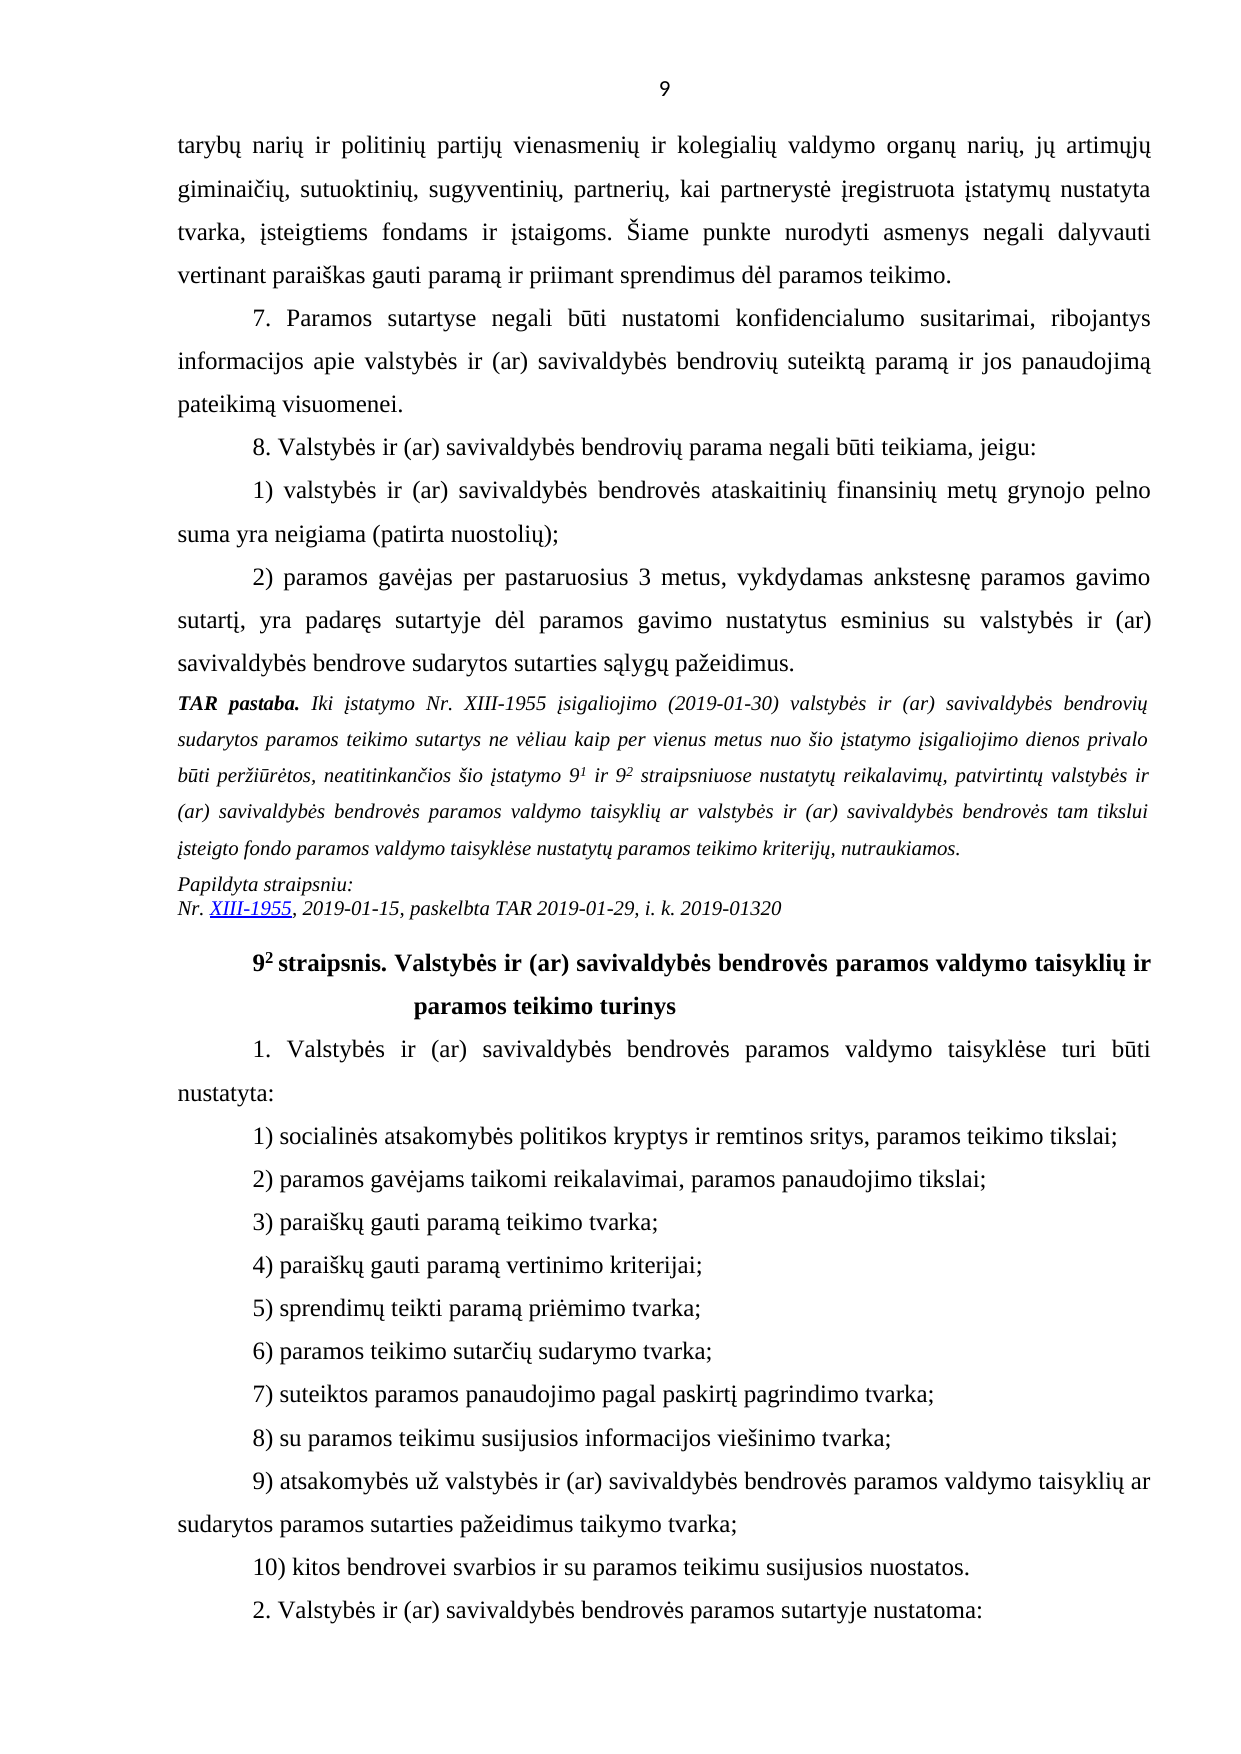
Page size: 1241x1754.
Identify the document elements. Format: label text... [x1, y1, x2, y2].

text 2. Valstybės ir (ar) savivaldybės bendrovės paramos sutartyje nustatoma: [177, 1595, 1152, 1624]
text 8) su paramos teikimu susijusios informacijos viešinimo tvarka; [177, 1423, 1152, 1451]
text 6) paramos teikimo sutarčių sudarymo tvarka; [177, 1336, 1152, 1365]
text Nr. XIII-1955, 2019-01-15, paskelbta TAR 2019-01-29, i. k. 2019-01320 [177, 896, 1152, 919]
text 4) paraiškų gauti paramą vertinimo kriterijai; [177, 1250, 1152, 1279]
text 8. Valstybės ir (ar) savivaldybės bendrovių parama negali būti teikiama, jeigu: [177, 432, 1152, 461]
text 1. Valstybės ir (ar) savivaldybės bendrovės paramos valdymo taisyklėse turi būti nustatyta: [177, 1034, 1152, 1106]
text tarybų narių ir politinių partijų vienasmenių ir kolegialių valdymo organų narių, jų artimųjų giminaičių, sutuoktinių, sugyventinių, partnerių, kai partnerystė įregistruota įstatymų nustatyta tvarka, įsteigtiems fondams ir įstaigoms. Šiame punkte nurodyti asmenys negali dalyvauti vertinant paraiškas gauti paramą ir priimant sprendimus dėl paramos teikimo. [177, 131, 1152, 289]
text 3) paraiškų gauti paramą teikimo tvarka; [177, 1207, 1152, 1236]
text 92 straipsnis. Valstybės ir (ar) savivaldybės bendrovės paramos valdymo taisyklių ir paramos teikimo turinys [252, 948, 1152, 1020]
text 9) atsakomybės už valstybės ir (ar) savivaldybės bendrovės paramos valdymo taisyklių ar sudarytos paramos sutarties pažeidimus taikymo tvarka; [177, 1466, 1152, 1538]
text 1) socialinės atsakomybės politikos kryptys ir remtinos sritys, paramos teikimo tikslai; [177, 1121, 1152, 1149]
text TAR pastaba. Iki įstatymo Nr. XIII-1955 įsigaliojimo (2019-01-30) valstybės ir (ar) savivaldybės bendrovių sudarytos paramos teikimo sutartys ne vėliau kaip per vienus metus nuo šio įstatymo įsigaliojimo dienos privalo būti peržiūrėtos, neatitinkančios šio įstatymo 91 ir 92 straipsniuose nustatytų reikalavimų, patvirtintų valstybės ir (ar) savivaldybės bendrovės paramos valdymo taisyklių ar valstybės ir (ar) savivaldybės bendrovės tam tikslui įsteigto fondo paramos valdymo taisyklėse nustatytų paramos teikimo kriterijų, nutraukiamos. [177, 691, 1152, 859]
text Papildyta straipsniu: [177, 871, 1152, 896]
text 2) paramos gavėjams taikomi reikalavimai, paramos panaudojimo tikslai; [177, 1164, 1152, 1193]
text 7) suteiktos paramos panaudojimo pagal paskirtį pagrindimo tvarka; [177, 1379, 1152, 1408]
text 10) kitos bendrovei svarbios ir su paramos teikimu susijusios nuostatos. [177, 1552, 1152, 1581]
text 1) valstybės ir (ar) savivaldybės bendrovės ataskaitinių finansinių metų grynojo pelno suma yra neigiama (patirta nuostolių); [177, 476, 1152, 547]
text 7. Paramos sutartyse negali būti nustatomi konfidencialumo susitarimai, ribojantys informacijos apie valstybės ir (ar) savivaldybės bendrovių suteiktą paramą ir jos panaudojimą pateikimą visuomenei. [177, 303, 1152, 418]
text 2) paramos gavėjas per pastaruosius 3 metus, vykdydamas ankstesnę paramos gavimo sutartį, yra padaręs sutartyje dėl paramos gavimo nustatytus esminius su valstybės ir (ar) savivaldybės bendrove sudarytos sutarties sąlygų pažeidimus. [177, 562, 1152, 677]
text 5) sprendimų teikti paramą priėmimo tvarka; [177, 1293, 1152, 1322]
